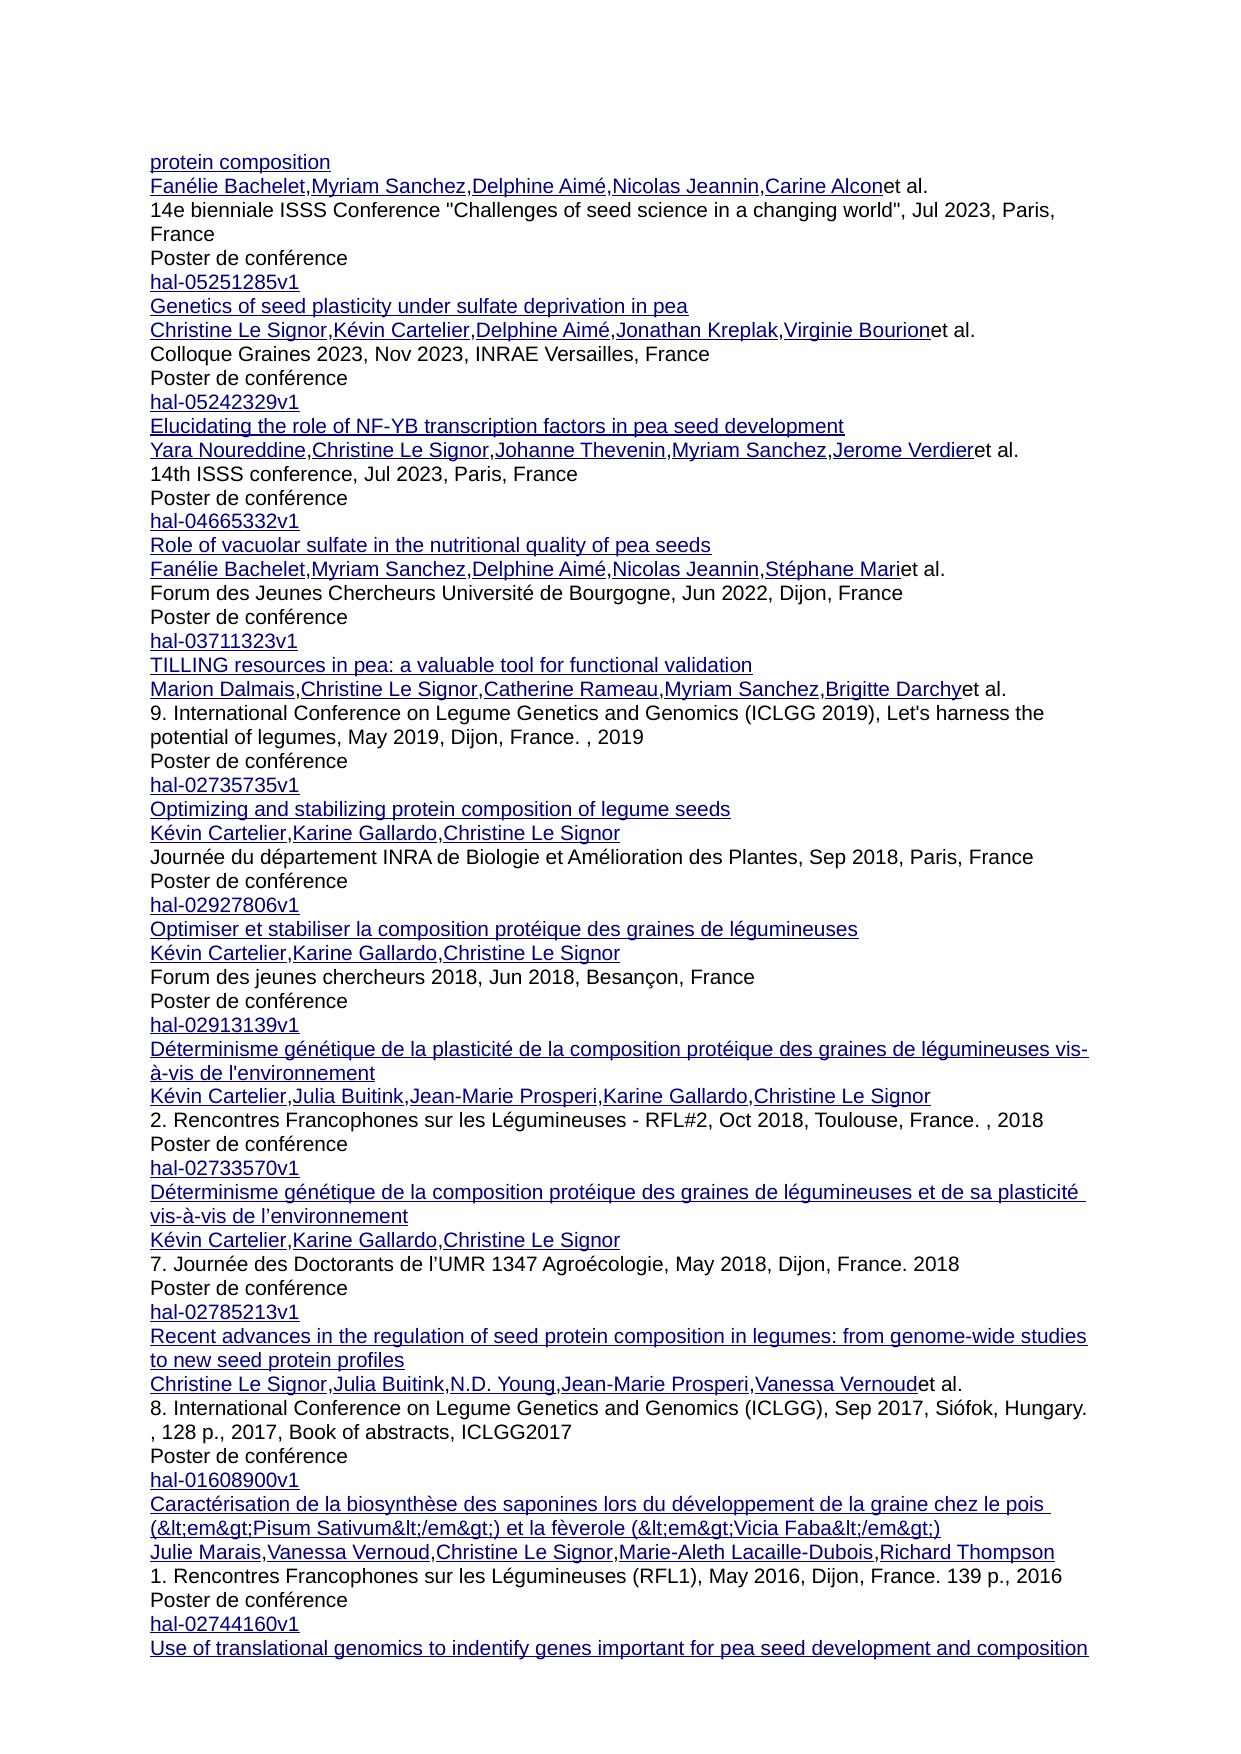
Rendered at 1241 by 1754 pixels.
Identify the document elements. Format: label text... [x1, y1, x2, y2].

table_cell Use of translational genomics to indentify genes important for pea seed development and composition [150, 1635, 1090, 1659]
table_cell Caractérisation de la biosynthèse des saponines lors du développement de la graine chez le pois (&lt;em&gt;Pisum Sativum&lt;/em&gt;) et la fèverole (&lt;em&gt;Vicia Faba&lt;/em&gt;) Julie Marais,Vanessa Vernoud,Christine Le Signor,Marie-Aleth Lacaille-Dubois,Richard Thompson 1. Rencontres Francophones sur les Légumineuses (RFL1), May 2016, Dijon, France. 139 p., 2016 Poster de conférence hal-02744160v1 [150, 1492, 1090, 1635]
table_cell Elucidating the role of NF-YB transcription factors in pea seed development Yara Noureddine,Christine Le Signor,Johanne Thevenin,Myriam Sanchez,Jerome Verdieret al. 14th ISSS conference, Jul 2023, Paris, France Poster de conférence hal-04665332v1 [150, 414, 1090, 533]
table_cell Déterminisme génétique de la composition protéique des graines de légumineuses et de sa plasticité vis-à-vis de l’environnement Kévin Cartelier,Karine Gallardo,Christine Le Signor 7. Journée des Doctorants de l’UMR 1347 Agroécologie, May 2018, Dijon, France. 2018 Poster de conférence hal-02785213v1 [150, 1180, 1090, 1324]
table_cell Optimiser et stabiliser la composition protéique des graines de légumineuses Kévin Cartelier,Karine Gallardo,Christine Le Signor Forum des jeunes chercheurs 2018, Jun 2018, Besançon, France Poster de conférence hal-02913139v1 [150, 917, 1090, 1036]
table_cell Role of vacuolar sulfate in the nutritional quality of pea seeds Fanélie Bachelet,Myriam Sanchez,Delphine Aimé,Nicolas Jeannin,Stéphane Mariet al. Forum des Jeunes Chercheurs Université de Bourgogne, Jun 2022, Dijon, France Poster de conférence hal-03711323v1 [150, 533, 1090, 653]
table_cell protein composition Fanélie Bachelet,Myriam Sanchez,Delphine Aimé,Nicolas Jeannin,Carine Alconet al. 14e bienniale ISSS Conference "Challenges of seed science in a changing world", Jul 2023, Paris, France Poster de conférence hal-05251285v1 [150, 150, 1090, 294]
table_cell TILLING resources in pea: a valuable tool for functional validation Marion Dalmais,Christine Le Signor,Catherine Rameau,Myriam Sanchez,Brigitte Darchyet al. 9. International Conference on Legume Genetics and Genomics (ICLGG 2019), Let's harness the potential of legumes, May 2019, Dijon, France. , 2019 Poster de conférence hal-02735735v1 [150, 653, 1090, 797]
table_cell Genetics of seed plasticity under sulfate deprivation in pea Christine Le Signor,Kévin Cartelier,Delphine Aimé,Jonathan Kreplak,Virginie Bourionet al. Colloque Graines 2023, Nov 2023, INRAE Versailles, France Poster de conférence hal-05242329v1 [150, 294, 1090, 413]
table_cell Recent advances in the regulation of seed protein composition in legumes: from genome-wide studies to new seed protein profiles Christine Le Signor,Julia Buitink,N.D. Young,Jean-Marie Prosperi,Vanessa Vernoudet al. 8. International Conference on Legume Genetics and Genomics (ICLGG), Sep 2017, Siófok, Hungary. , 128 p., 2017, Book of abstracts, ICLGG2017 Poster de conférence hal-01608900v1 [150, 1324, 1090, 1492]
table_cell Optimizing and stabilizing protein composition of legume seeds Kévin Cartelier,Karine Gallardo,Christine Le Signor Journée du département INRA de Biologie et Amélioration des Plantes, Sep 2018, Paris, France Poster de conférence hal-02927806v1 [150, 797, 1090, 917]
table_cell Déterminisme génétique de la plasticité de la composition protéique des graines de légumineuses vis-à-vis de l'environnement Kévin Cartelier,Julia Buitink,Jean-Marie Prosperi,Karine Gallardo,Christine Le Signor 2. Rencontres Francophones sur les Légumineuses - RFL#2, Oct 2018, Toulouse, France. , 2018 Poster de conférence hal-02733570v1 [150, 1036, 1090, 1180]
